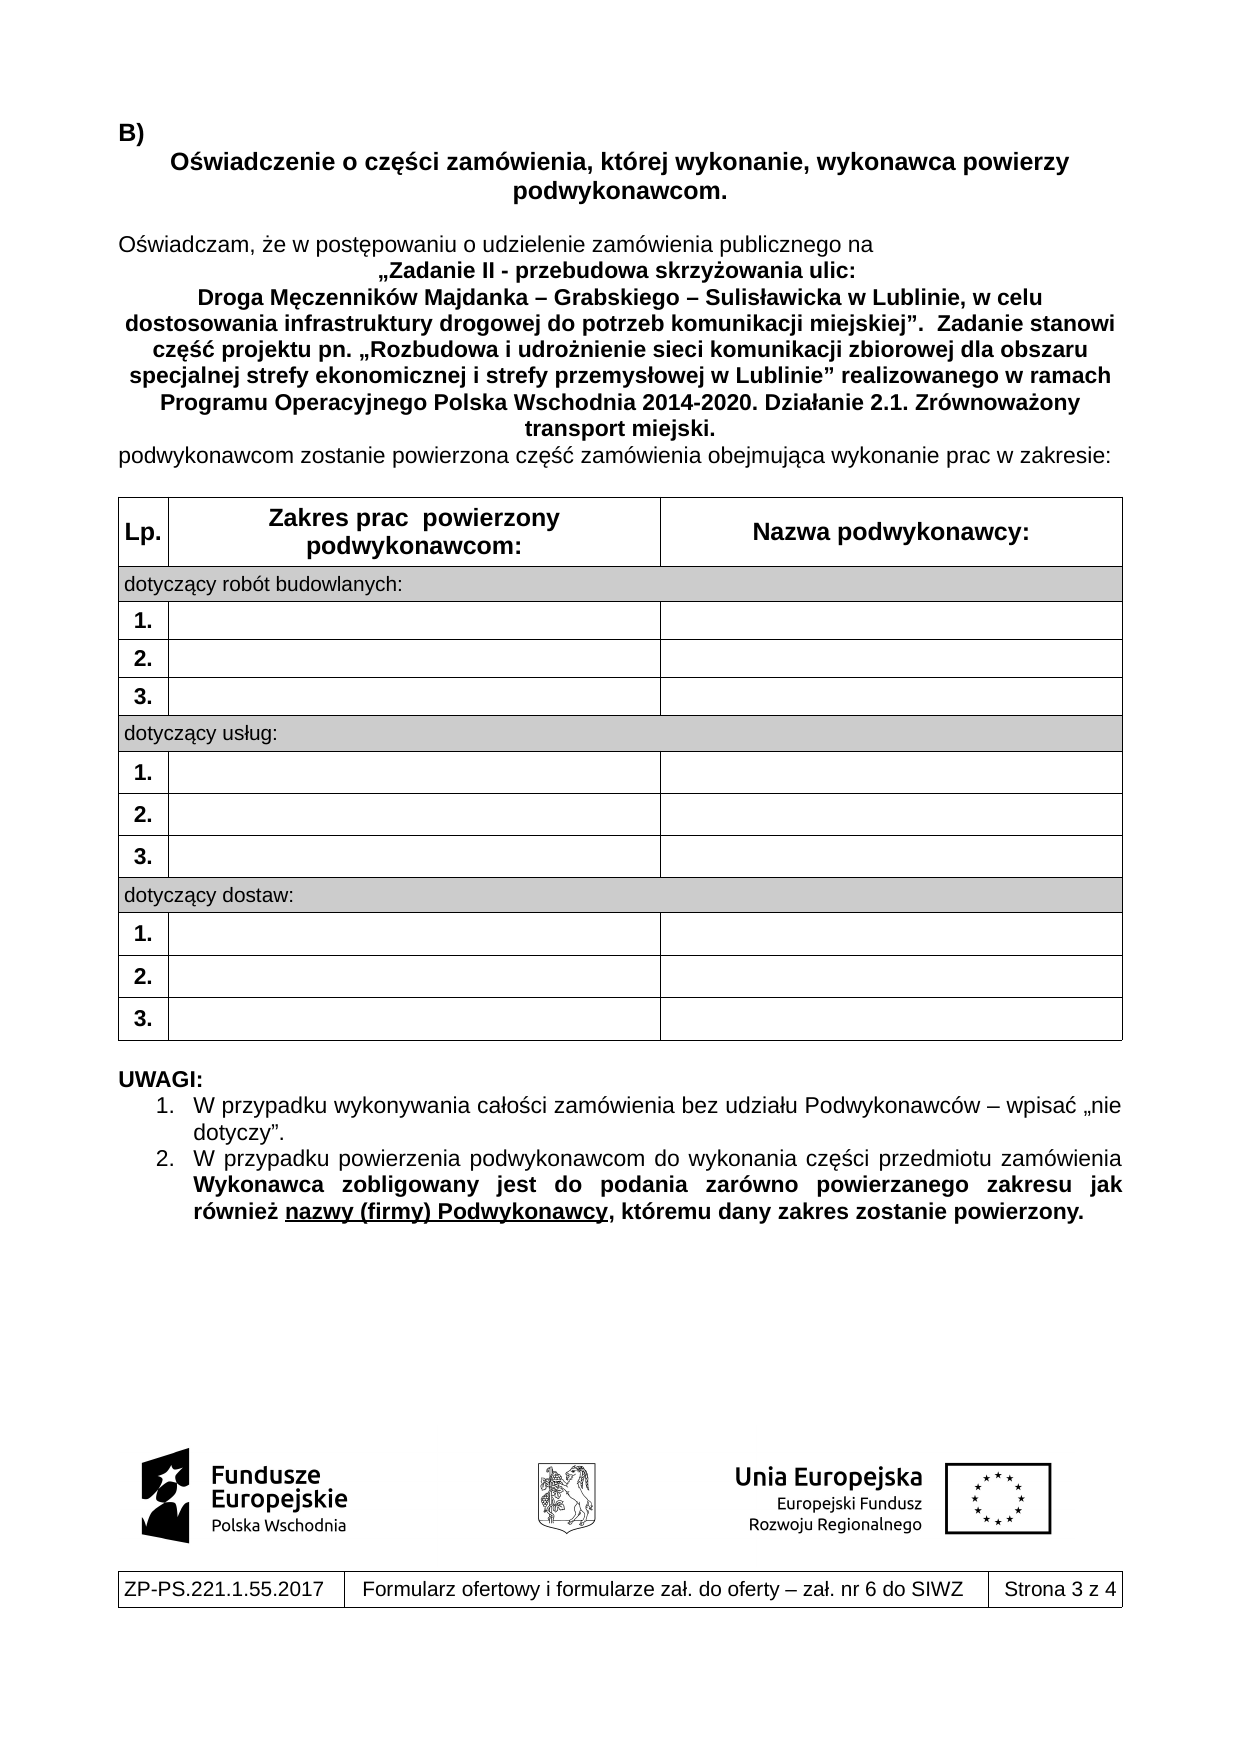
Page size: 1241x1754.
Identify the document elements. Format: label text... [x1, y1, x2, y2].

table_cell 2. [119, 794, 168, 835]
table_cell [661, 640, 1122, 677]
table_cell 2. [119, 956, 168, 997]
table_cell [661, 752, 1122, 793]
table_cell 3. [119, 998, 168, 1039]
text B) [118, 118, 1122, 147]
text Droga Męczenników Majdanka – Grabskiego – Sulisławicka w Lublinie, w celu dostosowania infrastruktury drogowej do potrzeb komunikacji miejskiej”. Zadanie stanowi część projektu pn. „Rozbudowa i udrożnienie sieci komunikacji zbiorowej dla obszaru specjalnej strefy ekonomicznej i strefy przemysłowej w Lublinie” realizowanego w ramach Programu Operacyjnego Polska Wschodnia 2014-2020. Działanie 2.1. Zrównoważony transport miejski. [118, 283, 1122, 442]
table_cell [661, 794, 1122, 835]
table_header Lp. [119, 498, 168, 566]
text Oświadczenie o części zamówienia, której wykonanie, wykonawca powierzy podwykonawcom. [118, 147, 1122, 204]
table_cell [169, 794, 660, 835]
table_cell 1. [119, 752, 168, 793]
table_cell [661, 913, 1122, 955]
table_cell 1. [119, 602, 168, 639]
table_cell 3. [119, 836, 168, 877]
text „Zadanie II - przebudowa skrzyżowania ulic: [118, 257, 1122, 283]
table_header Zakres prac powierzony podwykonawcom: [169, 498, 660, 566]
table_cell [169, 640, 660, 677]
list W przypadku wykonywania całości zamówienia bez udziału Podwykonawców – wpisać „nie dotyczy”. [156, 1092, 1122, 1145]
table_header Nazwa podwykonawcy: [661, 498, 1122, 566]
table_cell dotyczący dostaw: [119, 878, 1122, 912]
table_cell [169, 602, 660, 639]
table_cell 1. [119, 913, 168, 955]
picture [118, 1425, 1075, 1567]
table_cell dotyczący robót budowlanych: [119, 567, 1122, 601]
table_cell 3. [119, 678, 168, 715]
table_cell [661, 998, 1122, 1039]
text podwykonawcom zostanie powierzona część zamówienia obejmująca wykonanie prac w zakresie: [118, 442, 1122, 468]
table_cell [169, 836, 660, 877]
table_cell dotyczący usług: [119, 716, 1122, 751]
table_cell [661, 678, 1122, 715]
text Oświadczam, że w postępowaniu o udzielenie zamówienia publicznego na [118, 231, 1122, 257]
table_cell 2. [119, 640, 168, 677]
table_cell [661, 602, 1122, 639]
table_cell [169, 913, 660, 955]
table_cell [169, 998, 660, 1039]
text UWAGI: [118, 1066, 1122, 1092]
table_cell [169, 752, 660, 793]
table_cell [169, 956, 660, 997]
table_cell [661, 836, 1122, 877]
list W przypadku powierzenia podwykonawcom do wykonania części przedmiotu zamówienia Wykonawca zobligowany jest do podania zarówno powierzanego zakresu jak również nazwy (firmy) Podwykonawcy, któremu dany zakres zostanie powierzony. [156, 1145, 1122, 1224]
table_cell [169, 678, 660, 715]
table_cell [661, 956, 1122, 997]
